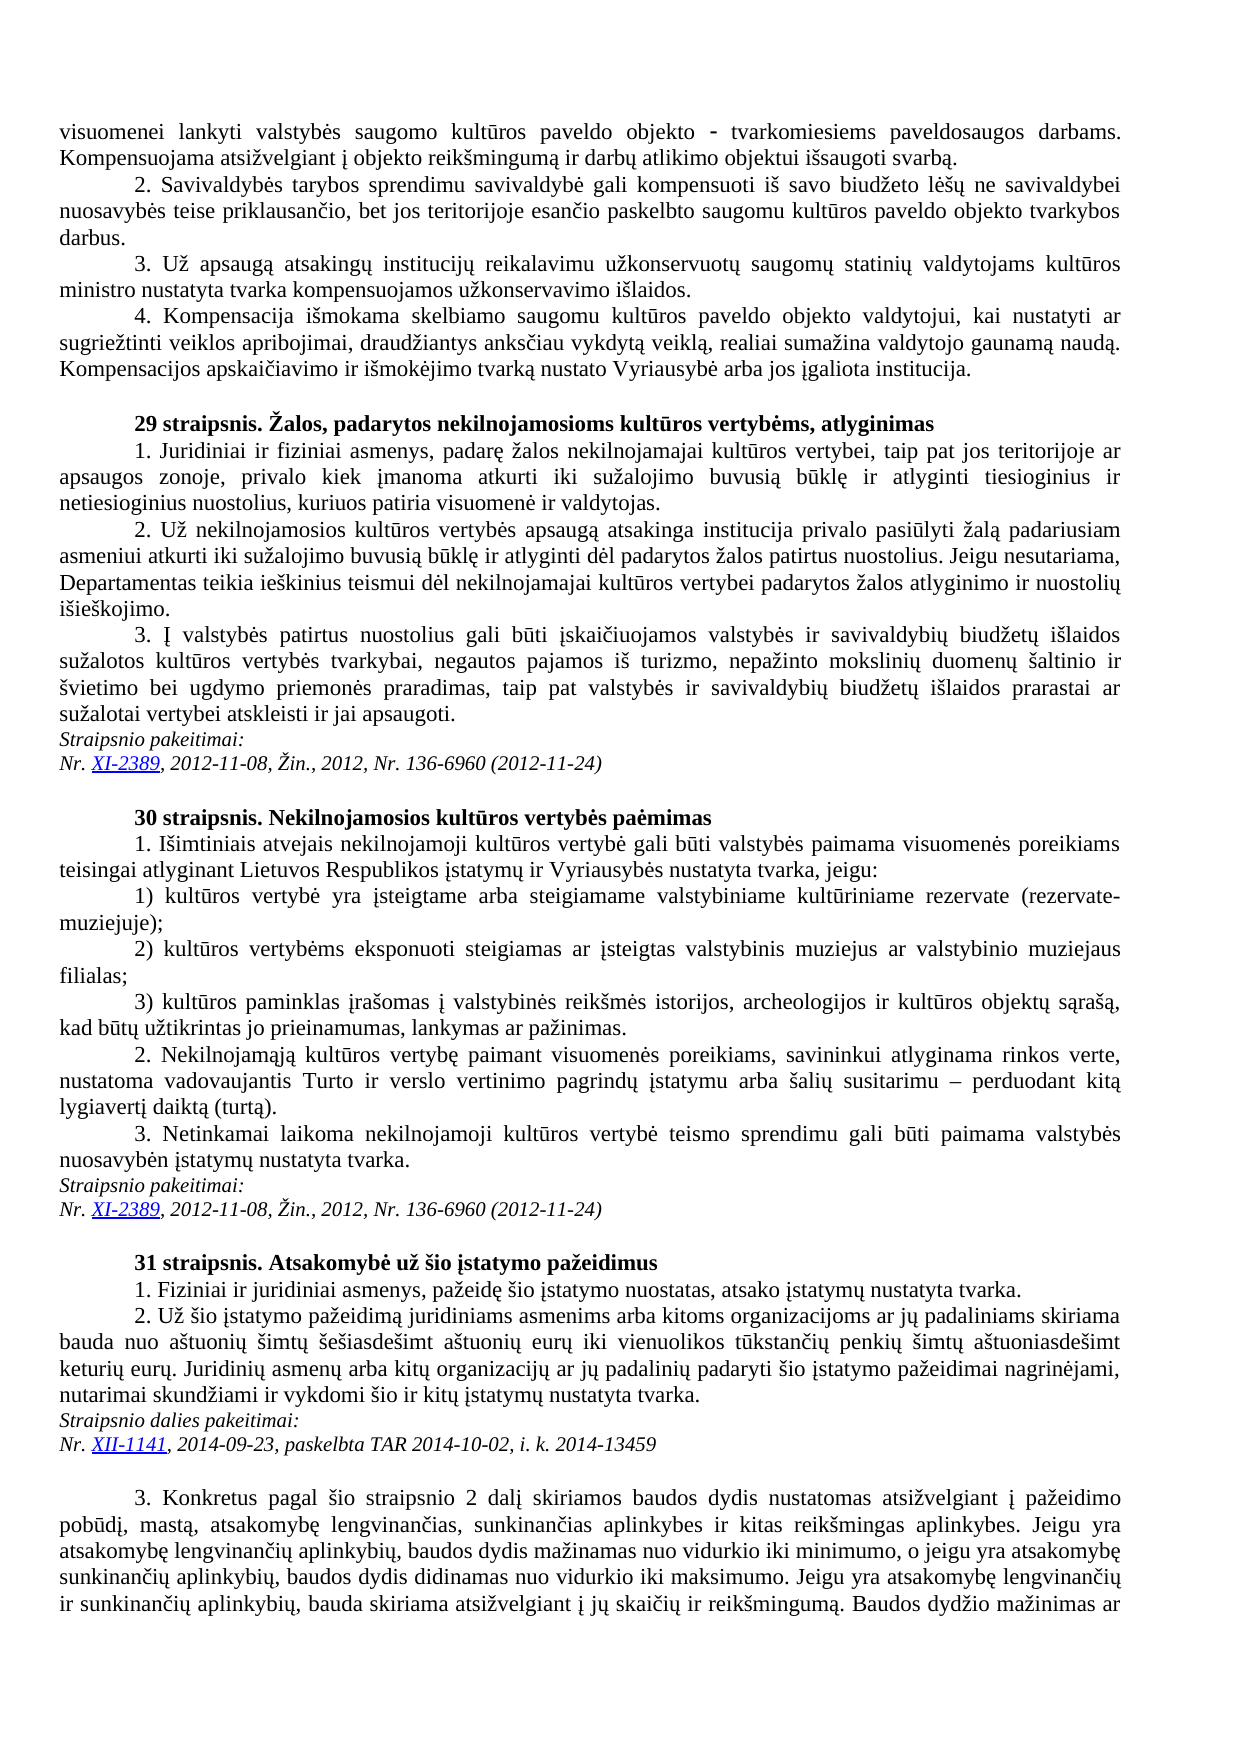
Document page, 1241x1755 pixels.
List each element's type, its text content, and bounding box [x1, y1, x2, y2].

text 2. Už nekilnojamosios kultūros vertybės apsaugą atsakinga institucija privalo pasiūlyti žalą padariusiam asmeniui atkurti iki sužalojimo buvusią būklę ir atlyginti dėl padarytos žalos patirtus nuostolius. Jeigu nesutariama, Departamentas teikia ieškinius teismui dėl nekilnojamajai kultūros vertybei padarytos žalos atlyginimo ir nuostolių išieškojimo. [59, 516, 1122, 621]
text 4. Kompensacija išmokama skelbiamo saugomu kultūros paveldo objekto valdytojui, kai nustatyti ar sugriežtinti veiklos apribojimai, draudžiantys anksčiau vykdytą veiklą, realiai sumažina valdytojo gaunamą naudą. Kompensacijos apskaičiavimo ir išmokėjimo tvarką nustato Vyriausybė arba jos įgaliota institucija. [59, 303, 1122, 382]
text 1. Juridiniai ir fiziniai asmenys, padarę žalos nekilnojamajai kultūros vertybei, taip pat jos teritorijoje ar apsaugos zonoje, privalo kiek įmanoma atkurti iki sužalojimo buvusią būklę ir atlyginti tiesioginius ir netiesioginius nuostolius, kuriuos patiria visuomenė ir valdytojas. [59, 437, 1122, 516]
text 31 straipsnis. Atsakomybė už šio įstatymo pažeidimus [59, 1249, 1122, 1276]
text 1) kultūros vertybė yra įsteigtame arba steigiamame valstybiniame kultūriniame rezervate (rezervate-muziejuje); [59, 883, 1122, 935]
text Straipsnio pakeitimai: [59, 1172, 1122, 1197]
text 30 straipsnis. Nekilnojamosios kultūros vertybės paėmimas [59, 803, 1122, 830]
text 2. Savivaldybės tarybos sprendimu savivaldybė gali kompensuoti iš savo biudžeto lėšų ne savivaldybei nuosavybės teise priklausančio, bet jos teritorijoje esančio paskelbto saugomu kultūros paveldo objekto tvarkybos darbus. [59, 171, 1122, 250]
text Straipsnio pakeitimai: [59, 727, 1122, 751]
text 1. Fiziniai ir juridiniai asmenys, pažeidę šio įstatymo nuostatas, atsako įstatymų nustatyta tvarka. [59, 1276, 1122, 1302]
text 2) kultūros vertybėms eksponuoti steigiamas ar įsteigtas valstybinis muziejus ar valstybinio muziejaus filialas; [59, 935, 1122, 988]
text 3. Į valstybės patirtus nuostolius gali būti įskaičiuojamos valstybės ir savivaldybių biudžetų išlaidos sužalotos kultūros vertybės tvarkybai, negautos pajamos iš turizmo, nepažinto mokslinių duomenų šaltinio ir švietimo bei ugdymo priemonės praradimas, taip pat valstybės ir savivaldybių biudžetų išlaidos prarastai ar sužalotai vertybei atskleisti ir jai apsaugoti. [59, 621, 1122, 727]
text 3) kultūros paminklas įrašomas į valstybinės reikšmės istorijos, archeologijos ir kultūros objektų sąrašą, kad būtų užtikrintas jo prieinamumas, lankymas ar pažinimas. [59, 988, 1122, 1041]
text Nr. XI-2389, 2012-11-08, Žin., 2012, Nr. 136-6960 (2012-11-24) [59, 751, 1122, 775]
text 2. Nekilnojamąją kultūros vertybę paimant visuomenės poreikiams, savininkui atlyginama rinkos verte, nustatoma vadovaujantis Turto ir verslo vertinimo pagrindų įstatymu arba šalių susitarimu – perduodant kitą lygiavertį daiktą (turtą). [59, 1041, 1122, 1120]
text 3. Už apsaugą atsakingų institucijų reikalavimu užkonservuotų saugomų statinių valdytojams kultūros ministro nustatyta tvarka kompensuojamos užkonservavimo išlaidos. [59, 250, 1122, 303]
text 3. Netinkamai laikoma nekilnojamoji kultūros vertybė teismo sprendimu gali būti paimama valstybės nuosavybėn įstatymų nustatyta tvarka. [59, 1120, 1122, 1172]
text 2. Už šio įstatymo pažeidimą juridiniams asmenims arba kitoms organizacijoms ar jų padaliniams skiriama bauda nuo aštuonių šimtų šešiasdešimt aštuonių eurų iki vienuolikos tūkstančių penkių šimtų aštuoniasdešimt keturių eurų. Juridinių asmenų arba kitų organizacijų ar jų padalinių padaryti šio įstatymo pažeidimai nagrinėjami, nutarimai skundžiami ir vykdomi šio ir kitų įstatymų nustatyta tvarka. [59, 1302, 1122, 1407]
text Straipsnio dalies pakeitimai: [59, 1407, 1122, 1432]
text Nr. XI-2389, 2012-11-08, Žin., 2012, Nr. 136-6960 (2012-11-24) [59, 1197, 1122, 1221]
text Nr. XII-1141, 2014-09-23, paskelbta TAR 2014-10-02, i. k. 2014-13459 [59, 1432, 1122, 1456]
text visuomenei lankyti valstybės saugomo kultūros paveldo objekto  tvarkomiesiems paveldosaugos darbams. Kompensuojama atsižvelgiant į objekto reikšmingumą ir darbų atlikimo objektui išsaugoti svarbą. [59, 118, 1122, 171]
text 29 straipsnis. Žalos, padarytos nekilnojamosioms kultūros vertybėms, atlyginimas [134, 410, 1122, 437]
text 1. Išimtiniais atvejais nekilnojamoji kultūros vertybė gali būti valstybės paimama visuomenės poreikiams teisingai atlyginant Lietuvos Respublikos įstatymų ir Vyriausybės nustatyta tvarka, jeigu: [59, 830, 1122, 883]
text 3. Konkretus pagal šio straipsnio 2 dalį skiriamos baudos dydis nustatomas atsižvelgiant į pažeidimo pobūdį, mastą, atsakomybę lengvinančias, sunkinančias aplinkybes ir kitas reikšmingas aplinkybes. Jeigu yra atsakomybę lengvinančių aplinkybių, baudos dydis mažinamas nuo vidurkio iki minimumo, o jeigu yra atsakomybę sunkinančių aplinkybių, baudos dydis didinamas nuo vidurkio iki maksimumo. Jeigu yra atsakomybę lengvinančių ir sunkinančių aplinkybių, bauda skiriama atsižvelgiant į jų skaičių ir reikšmingumą. Baudos dydžio mažinimas ar [59, 1484, 1122, 1616]
